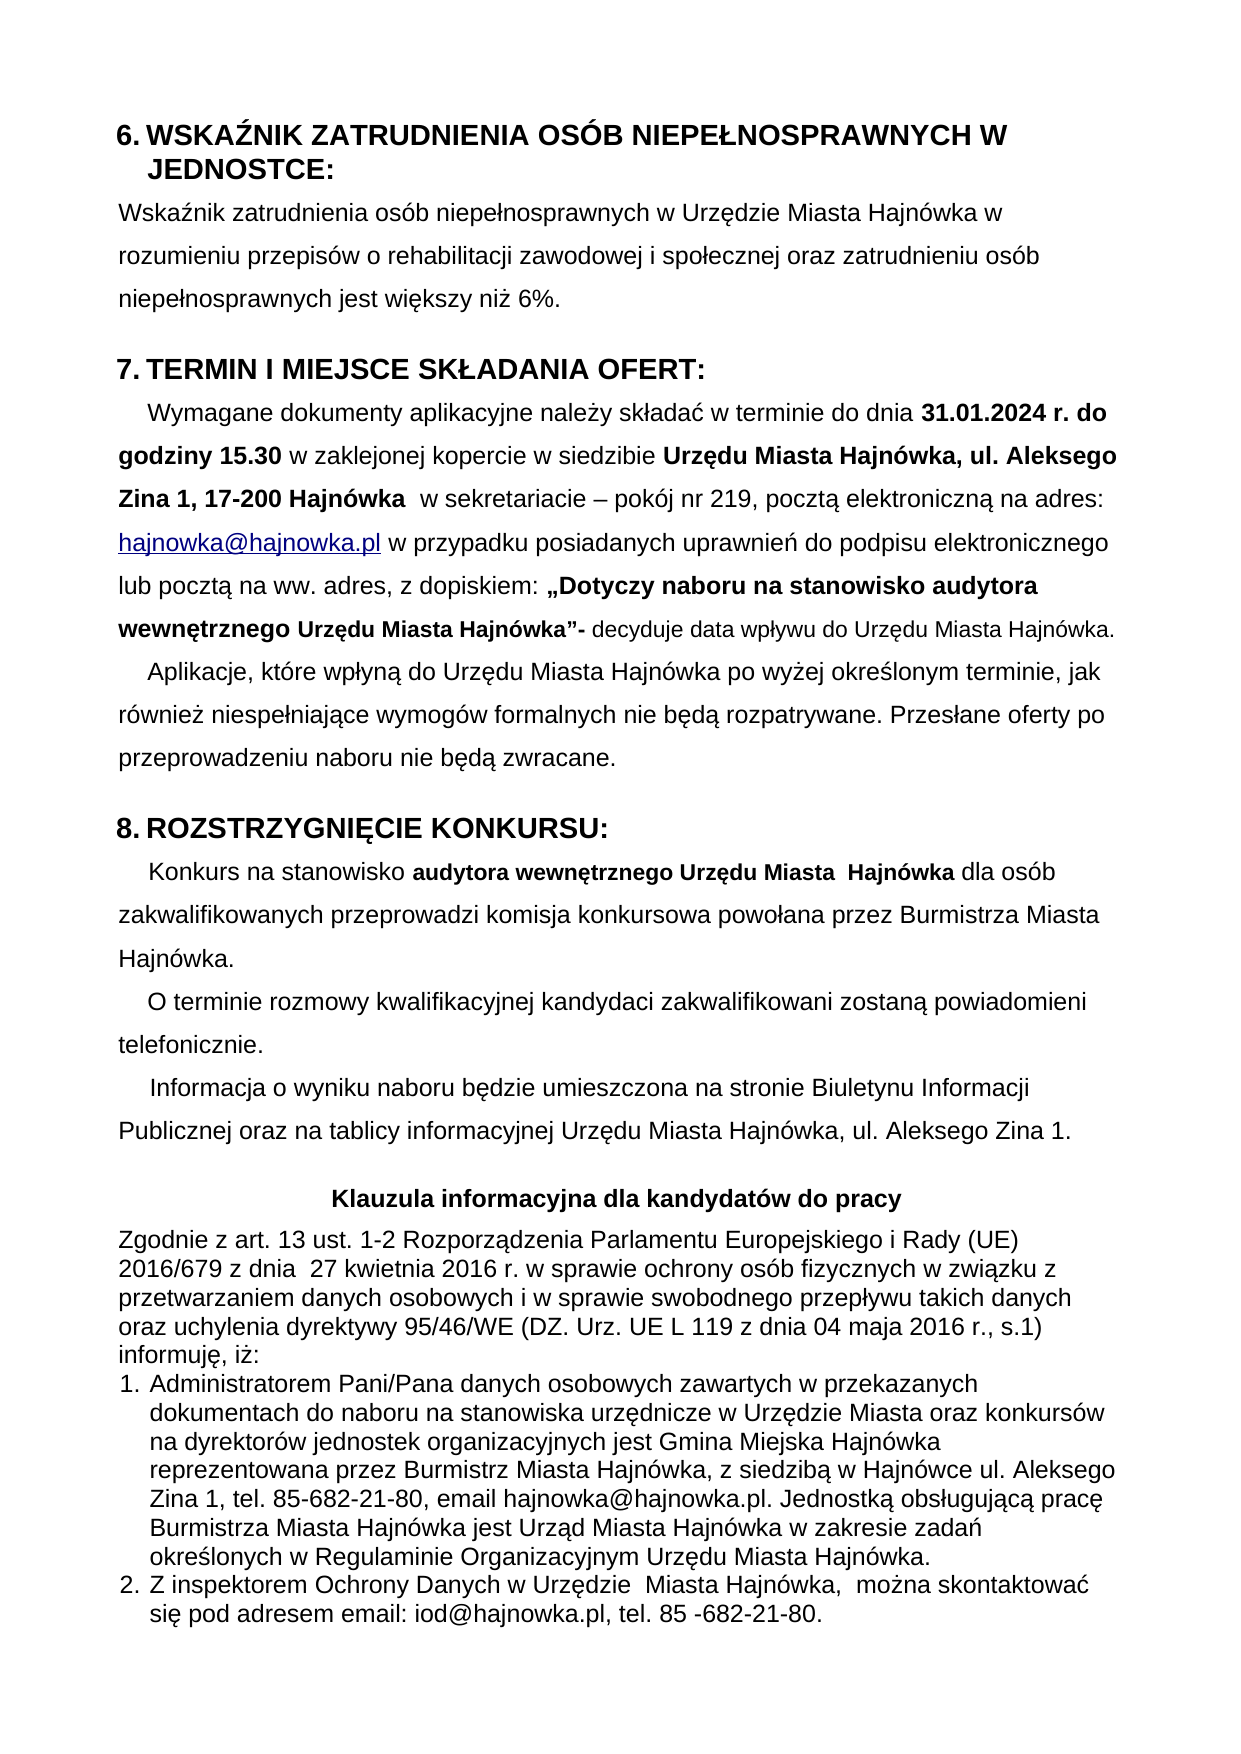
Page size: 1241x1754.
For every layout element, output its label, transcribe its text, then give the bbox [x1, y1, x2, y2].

list Administratorem Pani/Pana danych osobowych zawartych w przekazanych dokumentach do naboru na stanowiska urzędnicze w Urzędzie Miasta oraz konkursów na dyrektorów jednostek organizacyjnych jest Gmina Miejska Hajnówka reprezentowana przez Burmistrz Miasta Hajnówka, z siedzibą w Hajnówce ul. Aleksego Zina 1, tel. 85-682-21-80, email hajnowka@hajnowka.pl. Jednostką obsługującą pracę Burmistrza Miasta Hajnówka jest Urząd Miasta Hajnówka w zakresie zadań określonych w Regulaminie Organizacyjnym Urzędu Miasta Hajnówka. [119, 1369, 1122, 1570]
list Z inspektorem Ochrony Danych w Urzędzie Miasta Hajnówka, można skontaktować się pod adresem email: iod@hajnowka.pl, tel. 85 -682-21-80. [119, 1570, 1122, 1628]
text Konkurs na stanowisko audytora wewnętrznego Urzędu Miasta Hajnówka dla osób zakwalifikowanych przeprowadzi komisja konkursowa powołana przez Burmistrza Miasta Hajnówka. [118, 857, 1122, 972]
text Wskaźnik zatrudnienia osób niepełnosprawnych w Urzędzie Miasta Hajnówka w rozumieniu przepisów o rehabilitacji zawodowej i społecznej oraz zatrudnieniu osób niepełnosprawnych jest większy niż 6%. [118, 198, 1122, 313]
subtitle ROZSTRZYGNIĘCIE KONKURSU: [116, 811, 1122, 845]
text Aplikacje, które wpłyną do Urzędu Miasta Hajnówka po wyżej określonym terminie, jak również niespełniające wymogów formalnych nie będą rozpatrywane. Przesłane oferty po przeprowadzeniu naboru nie będą zwracane. [118, 657, 1122, 772]
text Zgodnie z art. 13 ust. 1-2 Rozporządzenia Parlamentu Europejskiego i Rady (UE) 2016/679 z dnia 27 kwietnia 2016 r. w sprawie ochrony osób fizycznych w związku z przetwarzaniem danych osobowych i w sprawie swobodnego przepływu takich danych oraz uchylenia dyrektywy 95/46/WE (DZ. Urz. UE L 119 z dnia 04 maja 2016 r., s.1) informuję, iż: [118, 1225, 1122, 1369]
subtitle WSKAŹNIK ZATRUDNIENIA OSÓB NIEPEŁNOSPRAWNYCH W JEDNOSTCE: [116, 118, 1122, 185]
text Informacja o wyniku naboru będzie umieszczona na stronie Biuletynu Informacji Publicznej oraz na tablicy informacyjnej Urzędu Miasta Hajnówka, ul. Aleksego Zina 1. [118, 1073, 1122, 1145]
subtitle TERMIN I MIEJSCE SKŁADANIA OFERT: [116, 352, 1122, 386]
text O terminie rozmowy kwalifikacyjnej kandydaci zakwalifikowani zostaną powiadomieni telefonicznie. [118, 987, 1122, 1058]
subtitle Klauzula informacyjna dla kandydatów do pracy [118, 1184, 1122, 1213]
text Wymagane dokumenty aplikacyjne należy składać w terminie do dnia 31.01.2024 r. do godziny 15.30 w zaklejonej kopercie w siedzibie Urzędu Miasta Hajnówka, ul. Aleksego Zina 1, 17-200 Hajnówka w sekretariacie – pokój nr 219, pocztą elektroniczną na adres: hajnowka@hajnowka.pl w przypadku posiadanych uprawnień do podpisu elektronicznego lub pocztą na ww. adres, z dopiskiem: „Dotyczy naboru na stanowisko audytora wewnętrznego Urzędu Miasta Hajnówka”- decyduje data wpływu do Urzędu Miasta Hajnówka. [118, 398, 1122, 642]
